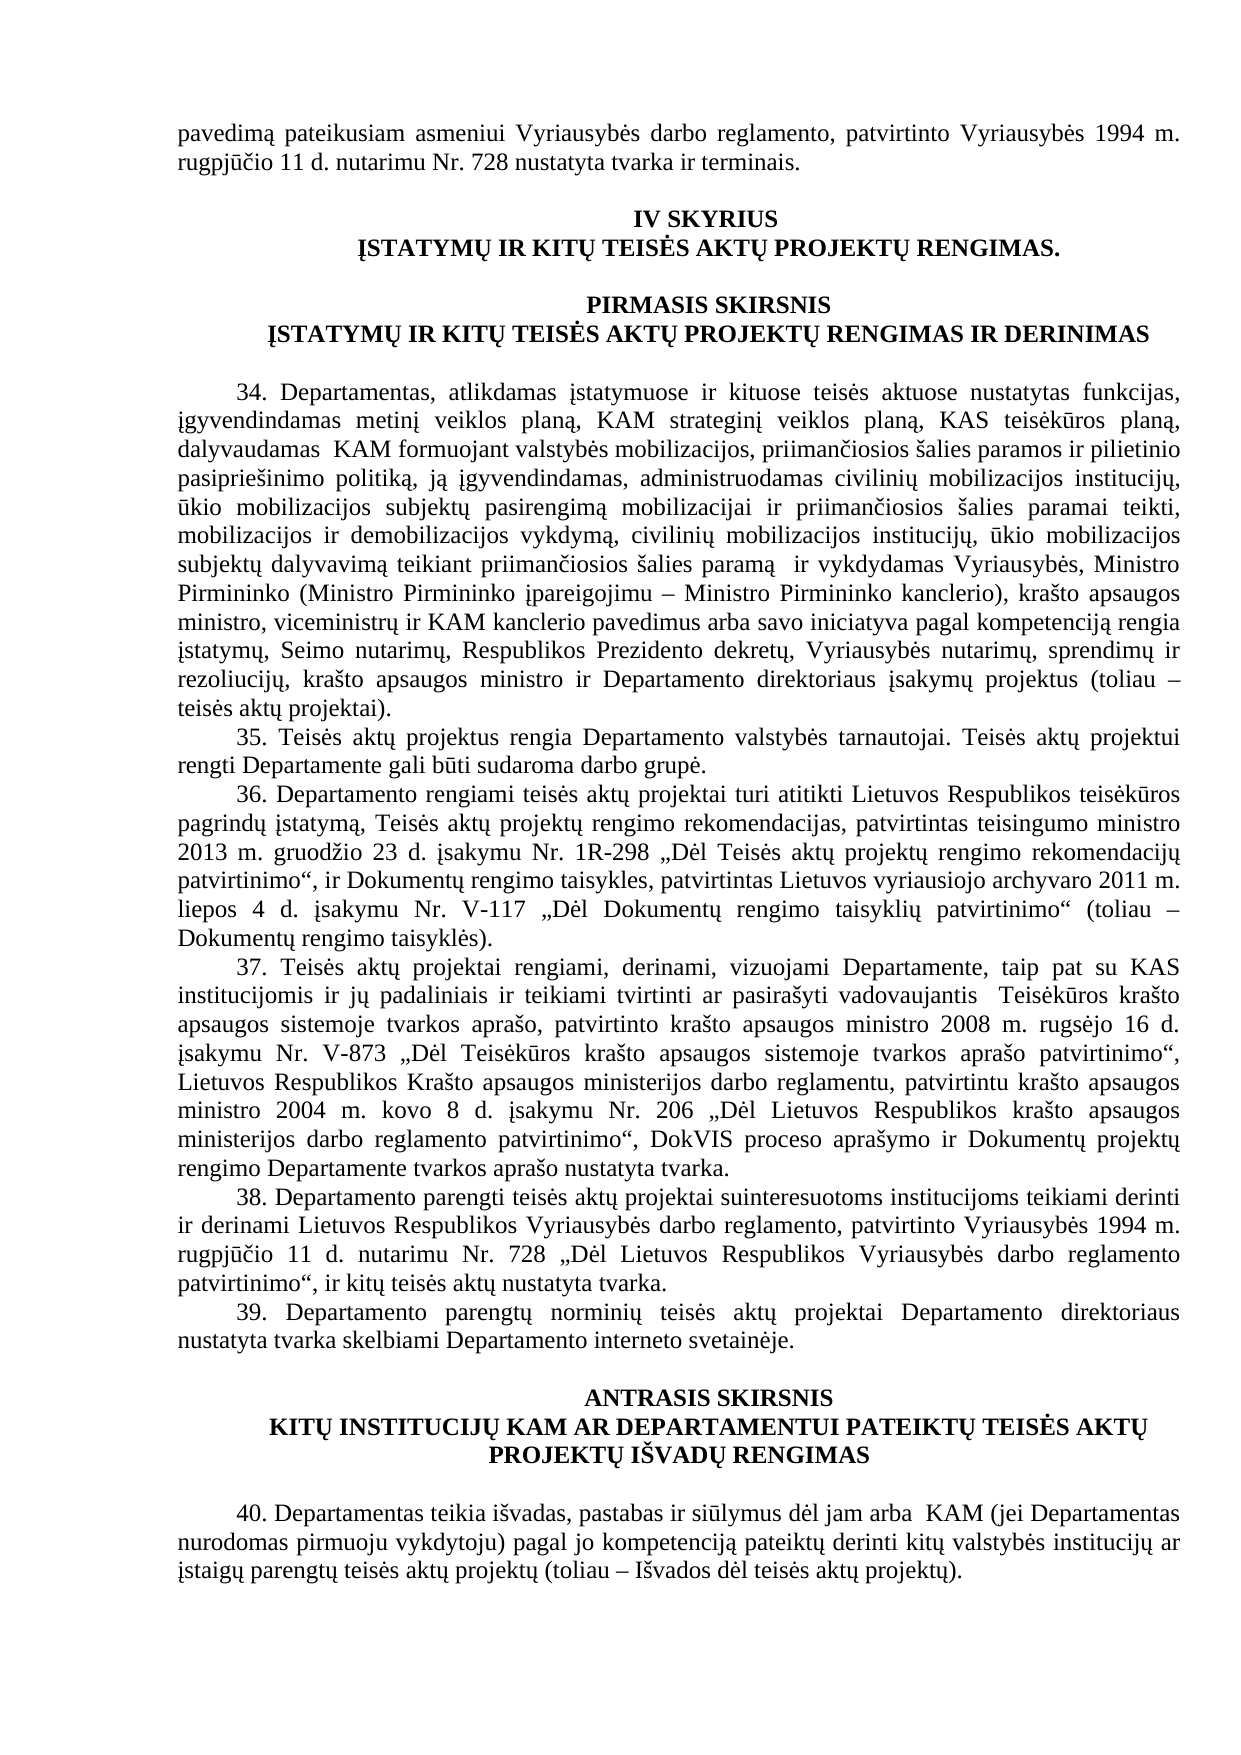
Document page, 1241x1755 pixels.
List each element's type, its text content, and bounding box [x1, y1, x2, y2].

text 39. Departamento parengtų norminių teisės aktų projektai Departamento direktoriaus nustatyta tvarka skelbiami Departamento interneto svetainėje. [177, 1297, 1181, 1354]
text ĮSTATYMŲ IR KITŲ TEISĖS AKTŲ PROJEKTŲ RENGIMAS. [177, 233, 1181, 262]
text 36. Departamento rengiami teisės aktų projektai turi atitikti Lietuvos Respublikos teisėkūros pagrindų įstatymą, Teisės aktų projektų rengimo rekomendacijas, patvirtintas teisingumo ministro 2013 m. gruodžio 23 d. įsakymu Nr. 1R-298 „Dėl Teisės aktų projektų rengimo rekomendacijų patvirtinimo“, ir Dokumentų rengimo taisykles, patvirtintas Lietuvos vyriausiojo archyvaro 2011 m. liepos 4 d. įsakymu Nr. V-117 „Dėl Dokumentų rengimo taisyklių patvirtinimo“ (toliau – Dokumentų rengimo taisyklės). [177, 779, 1181, 952]
text ĮSTATYMŲ IR KITŲ TEISĖS AKTŲ PROJEKTŲ RENGIMAS IR DERINIMAS [177, 319, 1181, 348]
text 37. Teisės aktų projektai rengiami, derinami, vizuojami Departamente, taip pat su KAS institucijomis ir jų padaliniais ir teikiami tvirtinti ar pasirašyti vadovaujantis Teisėkūros krašto apsaugos sistemoje tvarkos aprašo, patvirtinto krašto apsaugos ministro 2008 m. rugsėjo 16 d. įsakymu Nr. V-873 „Dėl Teisėkūros krašto apsaugos sistemoje tvarkos aprašo patvirtinimo“, Lietuvos Respublikos Krašto apsaugos ministerijos darbo reglamentu, patvirtintu krašto apsaugos ministro 2004 m. kovo 8 d. įsakymu Nr. 206 „Dėl Lietuvos Respublikos krašto apsaugos ministerijos darbo reglamento patvirtinimo“, DokVIS proceso aprašymo ir Dokumentų projektų rengimo Departamente tvarkos aprašo nustatyta tvarka. [177, 952, 1181, 1182]
text 40. Departamentas teikia išvadas, pastabas ir siūlymus dėl jam arba KAM (jei Departamentas nurodomas pirmuoju vykdytoju) pagal jo kompetenciją pateiktų derinti kitų valstybės institucijų ar įstaigų parengtų teisės aktų projektų (toliau – Išvados dėl teisės aktų projektų). [177, 1498, 1181, 1584]
text 38. Departamento parengti teisės aktų projektai suinteresuotoms institucijoms teikiami derinti ir derinami Lietuvos Respublikos Vyriausybės darbo reglamento, patvirtinto Vyriausybės 1994 m. rugpjūčio 11 d. nutarimu Nr. 728 „Dėl Lietuvos Respublikos Vyriausybės darbo reglamento patvirtinimo“, ir kitų teisės aktų nustatyta tvarka. [177, 1182, 1181, 1297]
text 35. Teisės aktų projektus rengia Departamento valstybės tarnautojai. Teisės aktų projektui rengti Departamente gali būti sudaroma darbo grupė. [177, 722, 1181, 779]
text pavedimą pateikusiam asmeniui Vyriausybės darbo reglamento, patvirtinto Vyriausybės 1994 m. rugpjūčio 11 d. nutarimu Nr. 728 nustatyta tvarka ir terminais. [177, 118, 1181, 176]
text KITŲ INSTITUCIJŲ KAM AR DEPARTAMENTUI PATEIKTŲ TEISĖS AKTŲ PROJEKTŲ IŠVADŲ RENGIMAS [177, 1412, 1181, 1469]
text IV SKYRIUS [177, 204, 1181, 233]
text PIRMASIS SKIRSNIS [177, 291, 1181, 319]
text ANTRASIS SKIRSNIS [177, 1383, 1181, 1412]
text 34. Departamentas, atlikdamas įstatymuose ir kituose teisės aktuose nustatytas funkcijas, įgyvendindamas metinį veiklos planą, KAM strateginį veiklos planą, KAS teisėkūros planą, dalyvaudamas KAM formuojant valstybės mobilizacijos, priimančiosios šalies paramos ir pilietinio pasipriešinimo politiką, ją įgyvendindamas, administruodamas civilinių mobilizacijos institucijų, ūkio mobilizacijos subjektų pasirengimą mobilizacijai ir priimančiosios šalies paramai teikti, mobilizacijos ir demobilizacijos vykdymą, civilinių mobilizacijos institucijų, ūkio mobilizacijos subjektų dalyvavimą teikiant priimančiosios šalies paramą ir vykdydamas Vyriausybės, Ministro Pirmininko (Ministro Pirmininko įpareigojimu – Ministro Pirmininko kanclerio), krašto apsaugos ministro, viceministrų ir KAM kanclerio pavedimus arba savo iniciatyva pagal kompetenciją rengia įstatymų, Seimo nutarimų, Respublikos Prezidento dekretų, Vyriausybės nutarimų, sprendimų ir rezoliucijų, krašto apsaugos ministro ir Departamento direktoriaus įsakymų projektus (toliau – teisės aktų projektai). [177, 377, 1181, 722]
